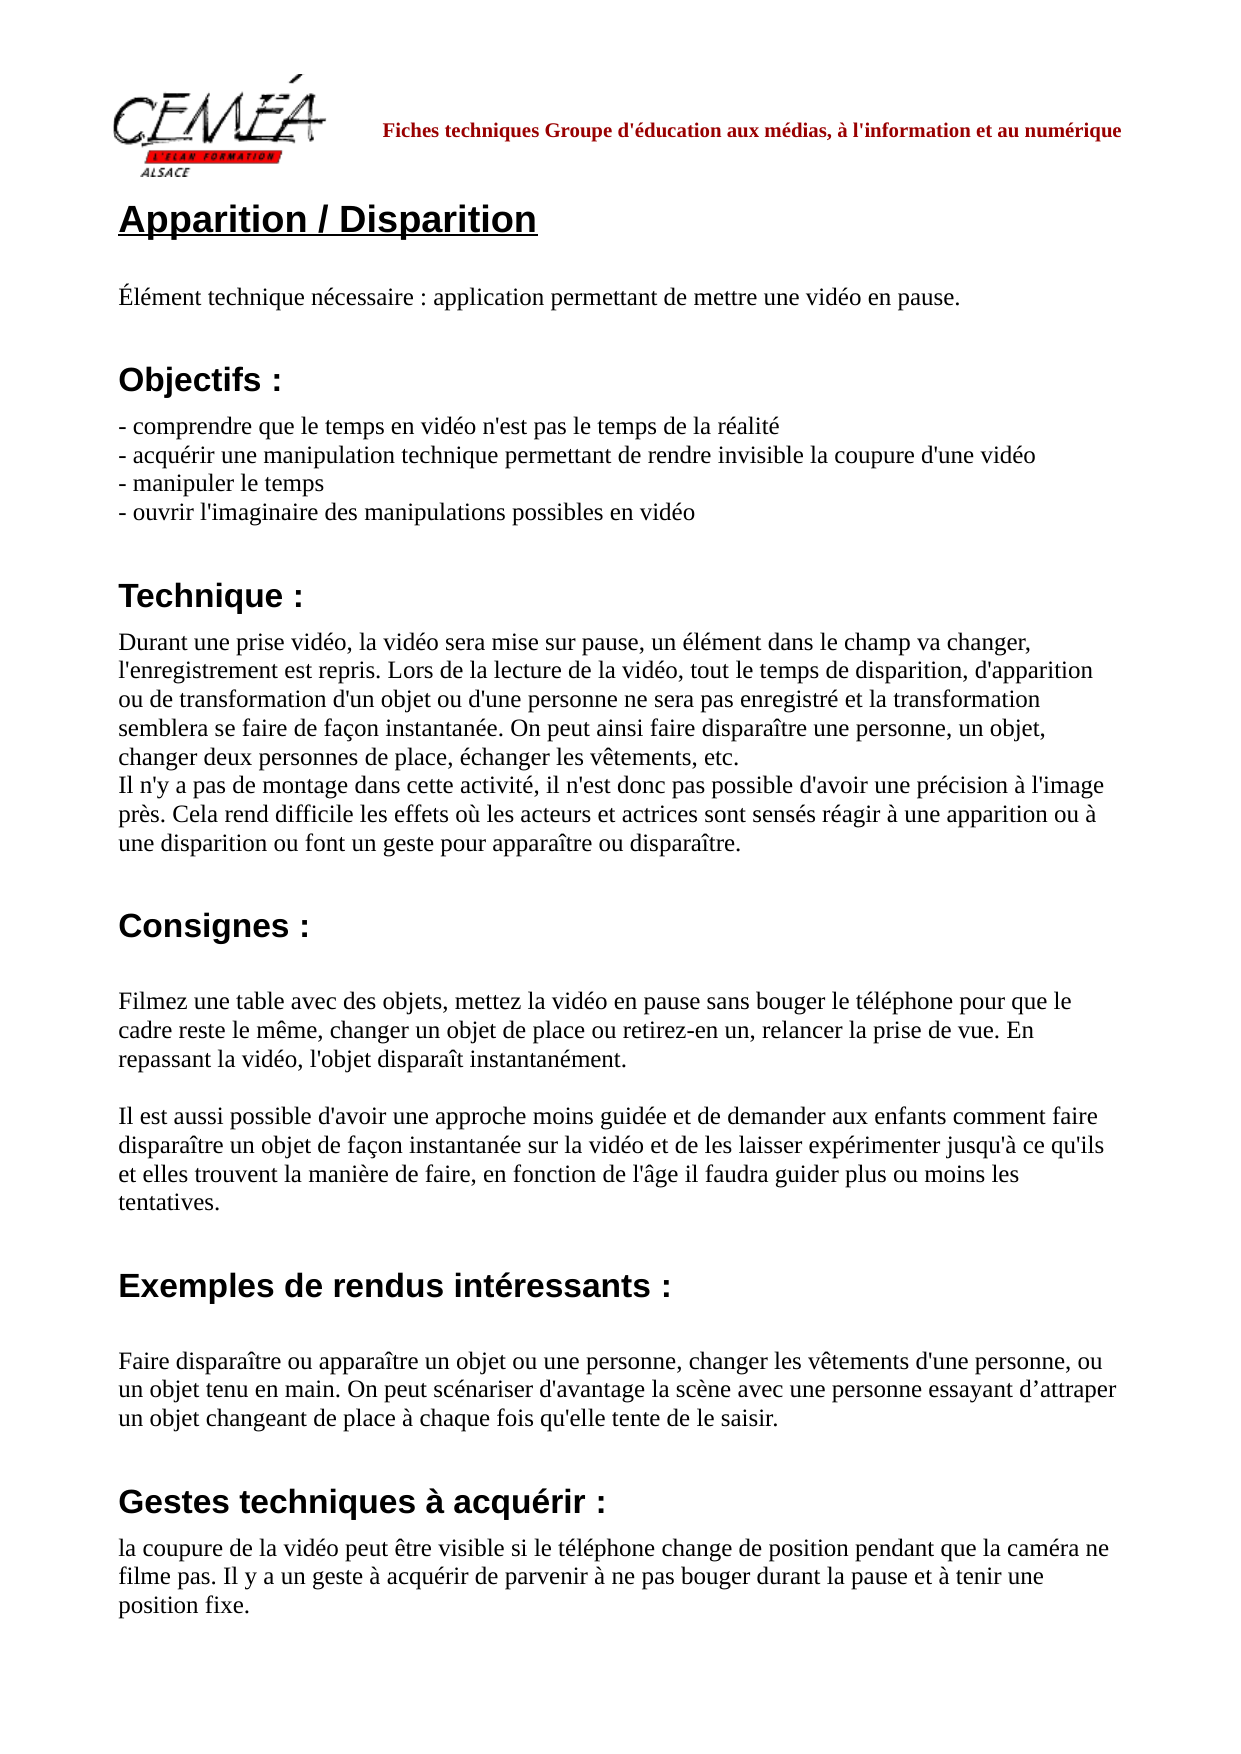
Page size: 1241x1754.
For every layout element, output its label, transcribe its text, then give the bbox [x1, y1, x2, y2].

text Filmez une table avec des objets, mettez la vidéo en pause sans bouger le téléphone pour que le cadre reste le même, changer un objet de place ou retirez-en un, relancer la prise de vue. En repassant la vidéo, l'objet disparaît instantanément. [118, 986, 1122, 1072]
text Il n'y a pas de montage dans cette activité, il n'est donc pas possible d'avoir une précision à l'image près. Cela rend difficile les effets où les acteurs et actrices sont sensés réagir à une apparition ou à une disparition ou font un geste pour apparaître ou disparaître. [118, 771, 1122, 857]
subtitle Consignes : [118, 906, 1122, 945]
text la coupure de la vidéo peut être visible si le téléphone change de position pendant que la caméra ne filme pas. Il y a un geste à acquérir de parvenir à ne pas bouger durant la pause et à tenir une position fixe. [118, 1533, 1122, 1619]
subtitle Objectifs : [118, 360, 1122, 398]
subtitle Technique : [118, 576, 1122, 614]
text - manipuler le temps [118, 468, 1122, 497]
text - comprendre que le temps en vidéo n'est pas le temps de la réalité [118, 411, 1122, 440]
text - acquérir une manipulation technique permettant de rendre invisible la coupure d'une vidéo [118, 440, 1122, 468]
text Il est aussi possible d'avoir une approche moins guidée et de demander aux enfants comment faire disparaître un objet de façon instantanée sur la vidéo et de les laisser expérimenter jusqu'à ce qu'ils et elles trouvent la manière de faire, en fonction de l'âge il faudra guider plus ou moins les tentatives. [118, 1101, 1122, 1216]
picture [113, 74, 327, 177]
subtitle Gestes techniques à acquérir : [118, 1482, 1122, 1520]
text Élément technique nécessaire : application permettant de mettre une vidéo en pause. [118, 282, 1122, 310]
text Faire disparaître ou apparaître un objet ou une personne, changer les vêtements d'une personne, ou un objet tenu en main. On peut scénariser d'avantage la scène avec une personne essayant d’attraper un objet changeant de place à chaque fois qu'elle tente de le saisir. [118, 1346, 1122, 1432]
text Durant une prise vidéo, la vidéo sera mise sur pause, un élément dans le champ va changer, l'enregistrement est repris. Lors de la lecture de la vidéo, tout le temps de disparition, d'apparition ou de transformation d'un objet ou d'une personne ne sera pas enregistré et la transformation semblera se faire de façon instantanée. On peut ainsi faire disparaître une personne, un objet, changer deux personnes de place, échanger les vêtements, etc. [118, 627, 1122, 771]
subtitle Exemples de rendus intéressants : [118, 1266, 1122, 1304]
text - ouvrir l'imaginaire des manipulations possibles en vidéo [118, 497, 1122, 526]
subtitle Apparition / Disparition [118, 197, 1122, 240]
